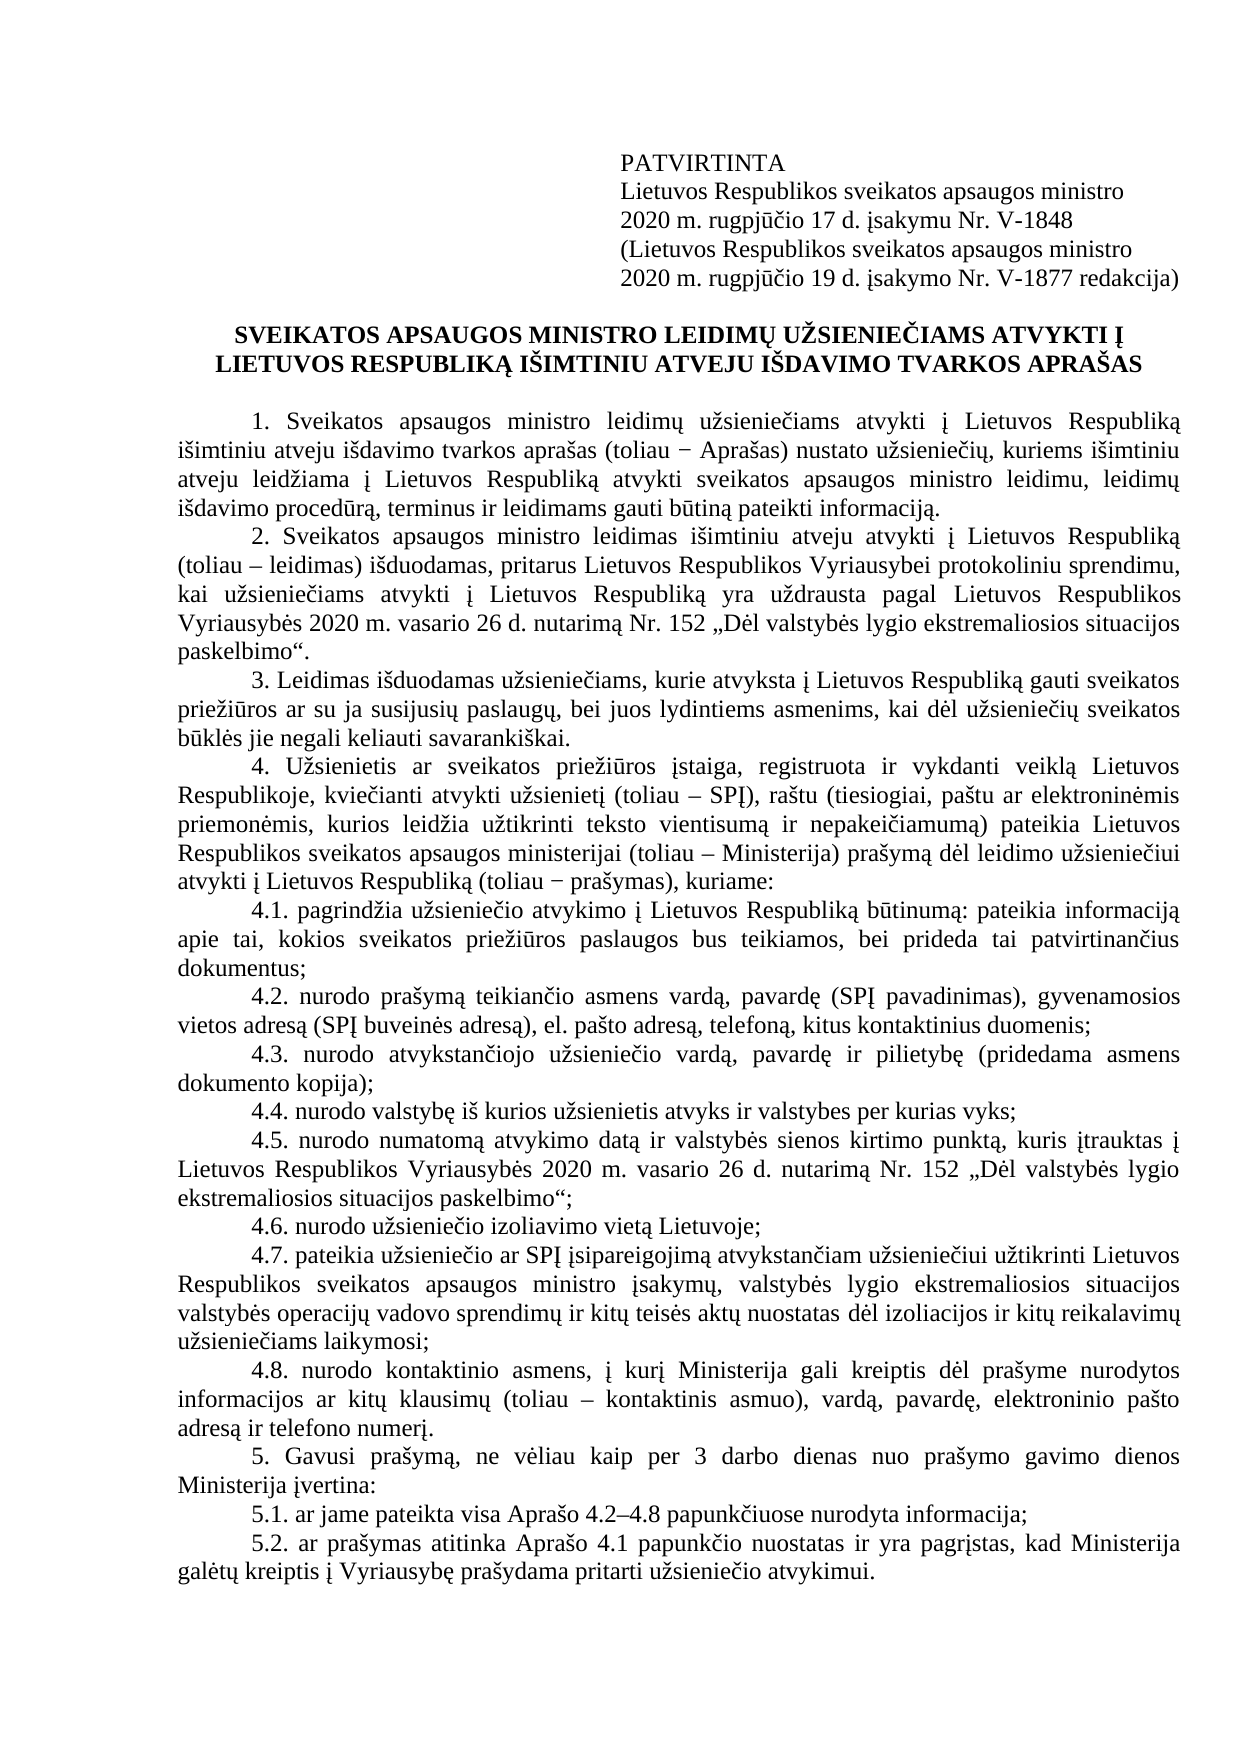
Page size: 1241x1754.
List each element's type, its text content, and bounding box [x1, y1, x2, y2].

text 1. Sveikatos apsaugos ministro leidimų užsieniečiams atvykti į Lietuvos Respubliką išimtiniu atveju išdavimo tvarkos aprašas (toliau − Aprašas) nustato užsieniečių, kuriems išimtiniu atveju leidžiama į Lietuvos Respubliką atvykti sveikatos apsaugos ministro leidimu, leidimų išdavimo procedūrą, terminus ir leidimams gauti būtiną pateikti informaciją. [177, 406, 1181, 521]
text 4.1. pagrindžia užsieniečio atvykimo į Lietuvos Respubliką būtinumą: pateikia informaciją apie tai, kokios sveikatos priežiūros paslaugos bus teikiamos, bei prideda tai patvirtinančius dokumentus; [177, 895, 1181, 981]
text SVEIKATOS APSAUGOS MINISTRO LEIDIMŲ UŽSIENIEČIAMS ATVYKTI Į LIETUVOS RESPUBLIKĄ IŠIMTINIU ATVEJU IŠDAVIMO TVARKOS APRAŠAS [177, 320, 1181, 378]
text 4.2. nurodo prašymą teikiančio asmens vardą, pavardę (SPĮ pavadinimas), gyvenamosios vietos adresą (SPĮ buveinės adresą), el. pašto adresą, telefoną, kitus kontaktinius duomenis; [177, 981, 1181, 1039]
text 2. Sveikatos apsaugos ministro leidimas išimtiniu atveju atvykti į Lietuvos Respubliką (toliau – leidimas) išduodamas, pritarus Lietuvos Respublikos Vyriausybei protokoliniu sprendimu, kai užsieniečiams atvykti į Lietuvos Respubliką yra uždrausta pagal Lietuvos Respublikos Vyriausybės 2020 m. vasario 26 d. nutarimą Nr. 152 „Dėl valstybės lygio ekstremaliosios situacijos paskelbimo“. [177, 521, 1181, 665]
text 4.3. nurodo atvykstančiojo užsieniečio vardą, pavardę ir pilietybę (pridedama asmens dokumento kopija); [177, 1039, 1181, 1096]
text 2020 m. rugpjūčio 17 d. įsakymu Nr. V-1848 [620, 205, 1181, 234]
text 4. Užsienietis ar sveikatos priežiūros įstaiga, registruota ir vykdanti veiklą Lietuvos Respublikoje, kviečianti atvykti užsienietį (toliau – SPĮ), raštu (tiesiogiai, paštu ar elektroninėmis priemonėmis, kurios leidžia užtikrinti teksto vientisumą ir nepakeičiamumą) pateikia Lietuvos Respublikos sveikatos apsaugos ministerijai (toliau – Ministerija) prašymą dėl leidimo užsieniečiui atvykti į Lietuvos Respubliką (toliau − prašymas), kuriame: [177, 751, 1181, 895]
text Lietuvos Respublikos sveikatos apsaugos ministro [620, 176, 1181, 205]
text 4.6. nurodo užsieniečio izoliavimo vietą Lietuvoje; [177, 1211, 1181, 1240]
text 5.2. ar prašymas atitinka Aprašo 4.1 papunkčio nuostatas ir yra pagrįstas, kad Ministerija galėtų kreiptis į Vyriausybę prašydama pritarti užsieniečio atvykimui. [177, 1528, 1181, 1585]
text 4.4. nurodo valstybę iš kurios užsienietis atvyks ir valstybes per kurias vyks; [177, 1096, 1181, 1125]
text (Lietuvos Respublikos sveikatos apsaugos ministro [620, 234, 1181, 263]
text 5. Gavusi prašymą, ne vėliau kaip per 3 darbo dienas nuo prašymo gavimo dienos Ministerija įvertina: [177, 1441, 1181, 1499]
text PATVIRTINTA [620, 148, 1181, 176]
text 4.5. nurodo numatomą atvykimo datą ir valstybės sienos kirtimo punktą, kuris įtrauktas į Lietuvos Respublikos Vyriausybės 2020 m. vasario 26 d. nutarimą Nr. 152 „Dėl valstybės lygio ekstremaliosios situacijos paskelbimo“; [177, 1125, 1181, 1211]
text 3. Leidimas išduodamas užsieniečiams, kurie atvyksta į Lietuvos Respubliką gauti sveikatos priežiūros ar su ja susijusių paslaugų, bei juos lydintiems asmenims, kai dėl užsieniečių sveikatos būklės jie negali keliauti savarankiškai. [177, 665, 1181, 751]
text 4.8. nurodo kontaktinio asmens, į kurį Ministerija gali kreiptis dėl prašyme nurodytos informacijos ar kitų klausimų (toliau – kontaktinis asmuo), vardą, pavardę, elektroninio pašto adresą ir telefono numerį. [177, 1355, 1181, 1441]
text 2020 m. rugpjūčio 19 d. įsakymo Nr. V-1877 redakcija) [620, 263, 1181, 291]
text 5.1. ar jame pateikta visa Aprašo 4.2–4.8 papunkčiuose nurodyta informacija; [177, 1499, 1181, 1528]
text 4.7. pateikia užsieniečio ar SPĮ įsipareigojimą atvykstančiam užsieniečiui užtikrinti Lietuvos Respublikos sveikatos apsaugos ministro įsakymų, valstybės lygio ekstremaliosios situacijos valstybės operacijų vadovo sprendimų ir kitų teisės aktų nuostatas dėl izoliacijos ir kitų reikalavimų užsieniečiams laikymosi; [177, 1240, 1181, 1355]
